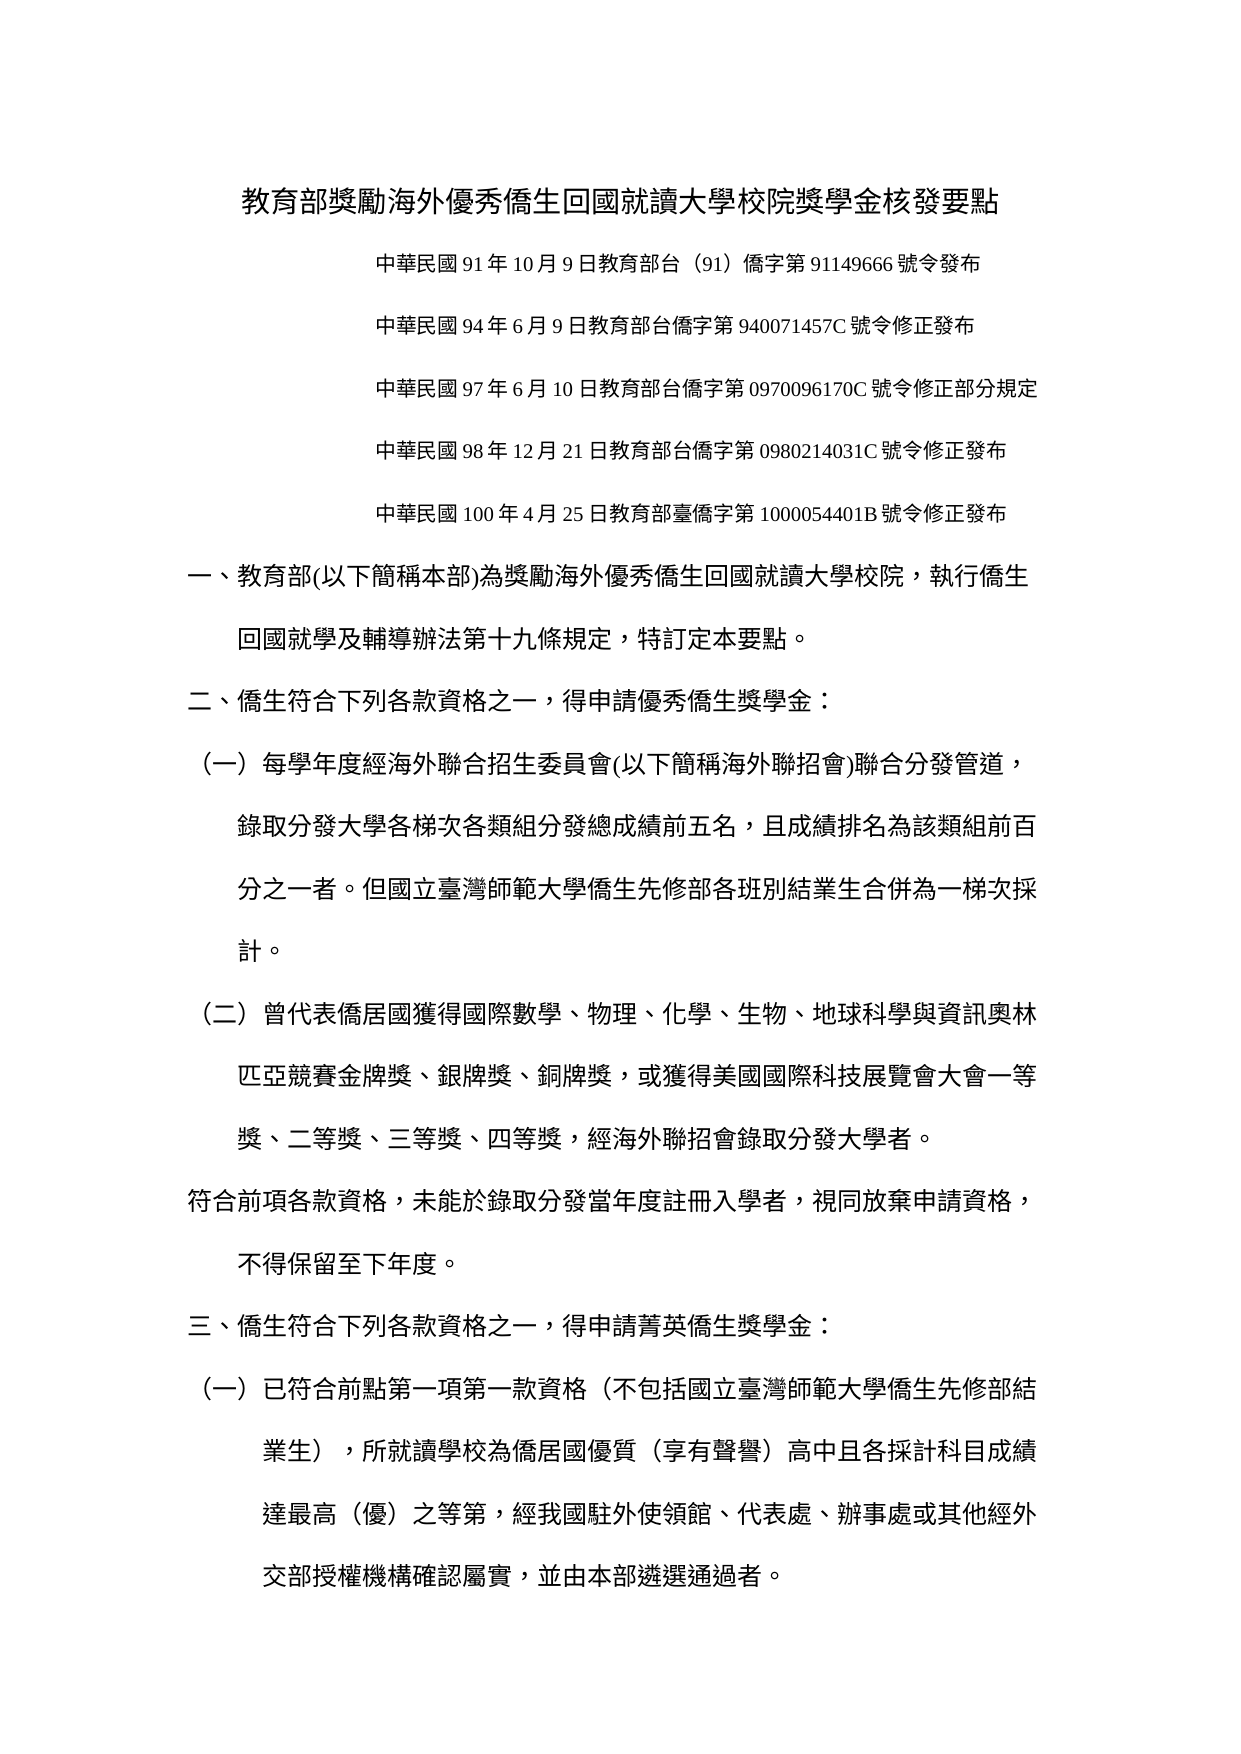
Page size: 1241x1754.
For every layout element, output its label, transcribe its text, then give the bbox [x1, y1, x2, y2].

text 符合前項各款資格，未能於錄取分發當年度註冊入學者，視同放棄申請資格，不得保留至下年度。 [187, 1158, 1053, 1283]
text 二、僑生符合下列各款資格之一，得申請優秀僑生獎學金： [187, 658, 1053, 721]
text 三、僑生符合下列各款資格之一，得申請菁英僑生獎學金： [187, 1283, 1053, 1346]
text 中華民國97年6月10 日教育部台僑字第0970096170C號令修正部分規定 [187, 346, 1053, 408]
text 教育部獎勵海外優秀僑生回國就讀大學校院獎學金核發要點 [187, 158, 1053, 221]
text 一、教育部(以下簡稱本部)為獎勵海外優秀僑生回國就讀大學校院，執行僑生回國就學及輔導辦法第十九條規定，特訂定本要點。 [187, 533, 1053, 658]
text 中華民國98年12月21 日教育部台僑字第0980214031C號令修正發布 [187, 408, 1053, 471]
text 中華民國100年4月25 日教育部臺僑字第1000054401B號令修正發布 [187, 471, 1053, 533]
text （二）曾代表僑居國獲得國際數學、物理、化學、生物、地球科學與資訊奧林匹亞競賽金牌獎、銀牌獎、銅牌獎，或獲得美國國際科技展覽會大會一等獎、二等獎、三等獎、四等獎，經海外聯招會錄取分發大學者。 [187, 971, 1053, 1158]
text （一）已符合前點第一項第一款資格（不包括國立臺灣師範大學僑生先修部結業生），所就讀學校為僑居國優質（享有聲譽）高中且各採計科目成績達最高（優）之等第，經我國駐外使領館、代表處、辦事處或其他經外交部授權機構確認屬實，並由本部遴選通過者。 [187, 1346, 1053, 1596]
text （一）每學年度經海外聯合招生委員會(以下簡稱海外聯招會)聯合分發管道，錄取分發大學各梯次各類組分發總成績前五名，且成績排名為該類組前百分之一者。但國立臺灣師範大學僑生先修部各班別結業生合併為一梯次採計。 [187, 721, 1053, 971]
text 中華民國94年6月9 日教育部台僑字第940071457C號令修正發布 [187, 283, 1053, 346]
text 中華民國91年10月9日教育部台（91）僑字第91149666號令發布 [187, 221, 1053, 283]
